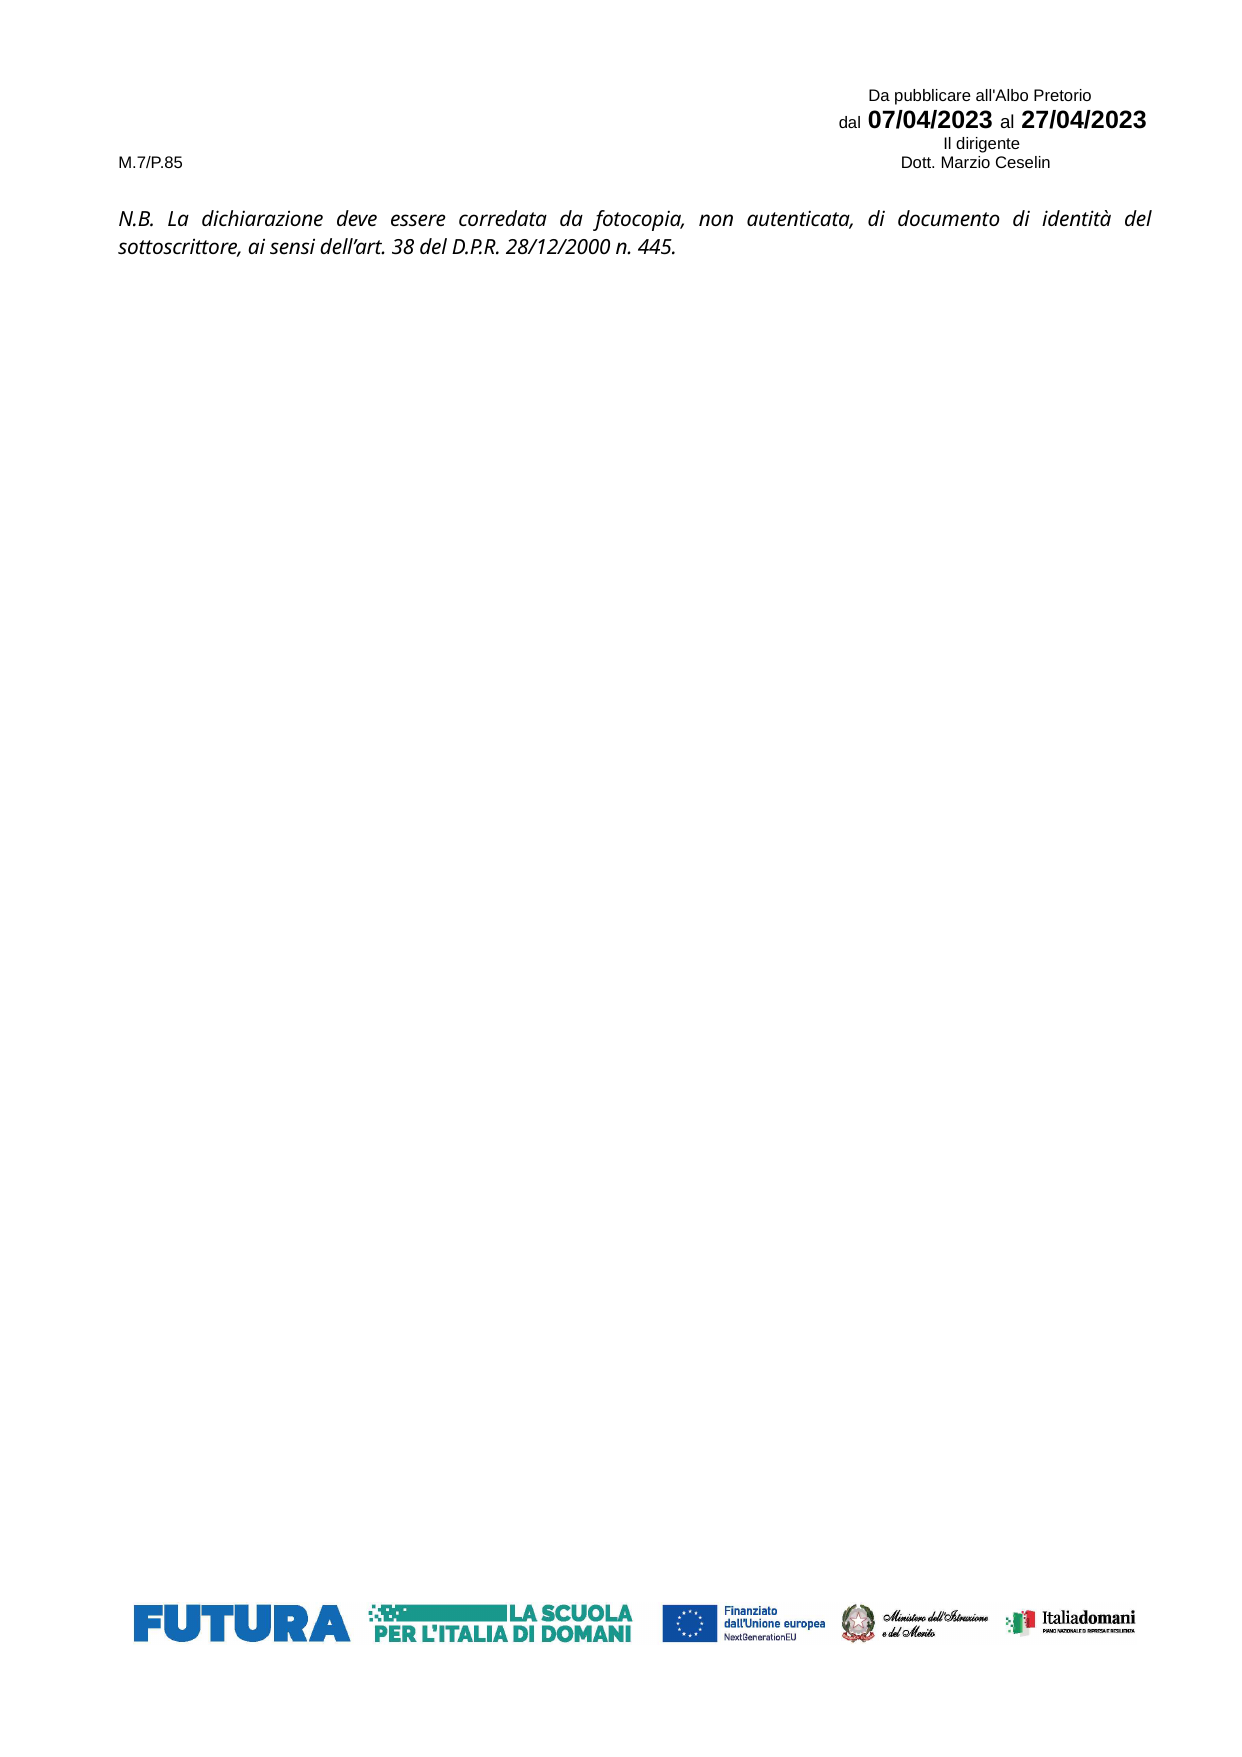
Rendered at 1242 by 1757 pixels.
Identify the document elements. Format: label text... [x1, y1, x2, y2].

text N.B. La dichiarazione deve essere corredata da fotocopia, non autenticata, di documento di identità del sottoscrittore, ai sensi dell’art. 38 del D.P.R. 28/12/2000 n. 445. [118, 204, 1152, 261]
picture [132, 1602, 1137, 1645]
